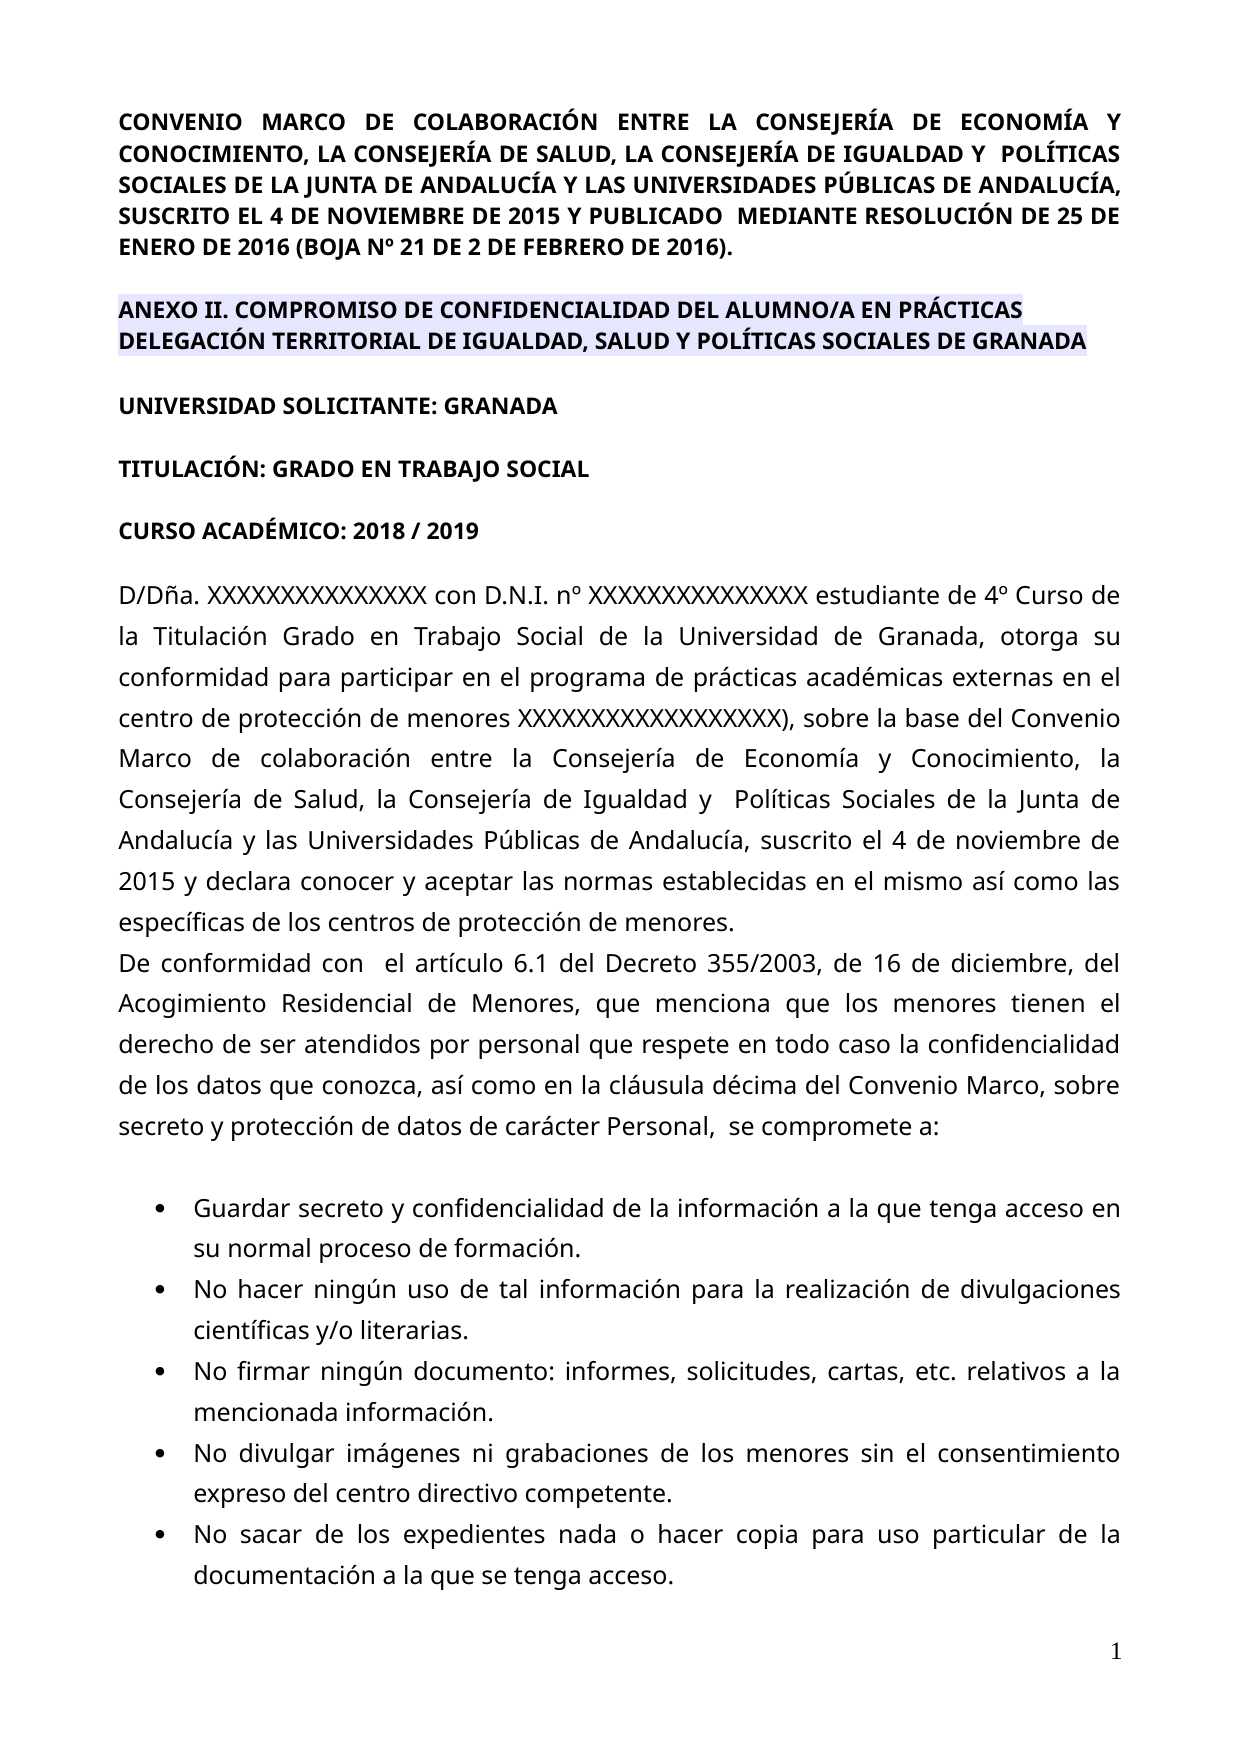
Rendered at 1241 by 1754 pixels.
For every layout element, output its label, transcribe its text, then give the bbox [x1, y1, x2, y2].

text CURSO ACADÉMICO: 2018 / 2019 [118, 515, 1122, 547]
text D/Dña. XXXXXXXXXXXXXXX con D.N.I. nº XXXXXXXXXXXXXXX estudiante de 4º Curso de la Titulación Grado en Trabajo Social de la Universidad de Granada, otorga su conformidad para participar en el programa de prácticas académicas externas en el centro de protección de menores XXXXXXXXXXXXXXXXXX), sobre la base del Convenio Marco de colaboración entre la Consejería de Economía y Conocimiento, la Consejería de Salud, la Consejería de Igualdad y Políticas Sociales de la Junta de Andalucía y las Universidades Públicas de Andalucía, suscrito el 4 de noviembre de 2015 y declara conocer y aceptar las normas establecidas en el mismo así como las específicas de los centros de protección de menores. [118, 578, 1122, 938]
list Guardar secreto y confidencialidad de la información a la que tenga acceso en su normal proceso de formación. [156, 1190, 1122, 1265]
list No firmar ningún documento: informes, solicitudes, cartas, etc. relativos a la mencionada información. [156, 1354, 1122, 1428]
list No sacar de los expedientes nada o hacer copia para uso particular de la documentación a la que se tenga acceso. [156, 1517, 1122, 1592]
text De conformidad con el artículo 6.1 del Decreto 355/2003, de 16 de diciembre, del Acogimiento Residencial de Menores, que menciona que los menores tienen el derecho de ser atendidos por personal que respete en todo caso la confidencialidad de los datos que conozca, así como en la cláusula décima del Convenio Marco, sobre secreto y protección de datos de carácter Personal, se compromete a: [118, 945, 1122, 1143]
text UNIVERSIDAD SOLICITANTE: GRANADA [118, 390, 1122, 422]
text ANEXO II. COMPROMISO DE CONFIDENCIALIDAD DEL ALUMNO/A EN PRÁCTICAS [118, 294, 1122, 325]
list No divulgar imágenes ni grabaciones de los menores sin el consentimiento expreso del centro directivo competente. [156, 1435, 1122, 1510]
text TITULACIÓN: GRADO EN TRABAJO SOCIAL [118, 453, 1122, 484]
text CONVENIO MARCO DE COLABORACIÓN ENTRE LA CONSEJERÍA DE ECONOMÍA Y CONOCIMIENTO, LA CONSEJERÍA DE SALUD, LA CONSEJERÍA DE IGUALDAD Y POLÍTICAS SOCIALES DE LA JUNTA DE ANDALUCÍA Y LAS UNIVERSIDADES PÚBLICAS DE ANDALUCÍA, SUSCRITO EL 4 DE NOVIEMBRE DE 2015 Y PUBLICADO MEDIANTE RESOLUCIÓN DE 25 DE ENERO DE 2016 (BOJA Nº 21 DE 2 DE FEBRERO DE 2016). [118, 106, 1122, 262]
list No hacer ningún uso de tal información para la realización de divulgaciones científicas y/o literarias. [156, 1272, 1122, 1347]
text DELEGACIÓN TERRITORIAL DE IGUALDAD, SALUD Y POLÍTICAS SOCIALES DE GRANADA [118, 325, 1122, 356]
